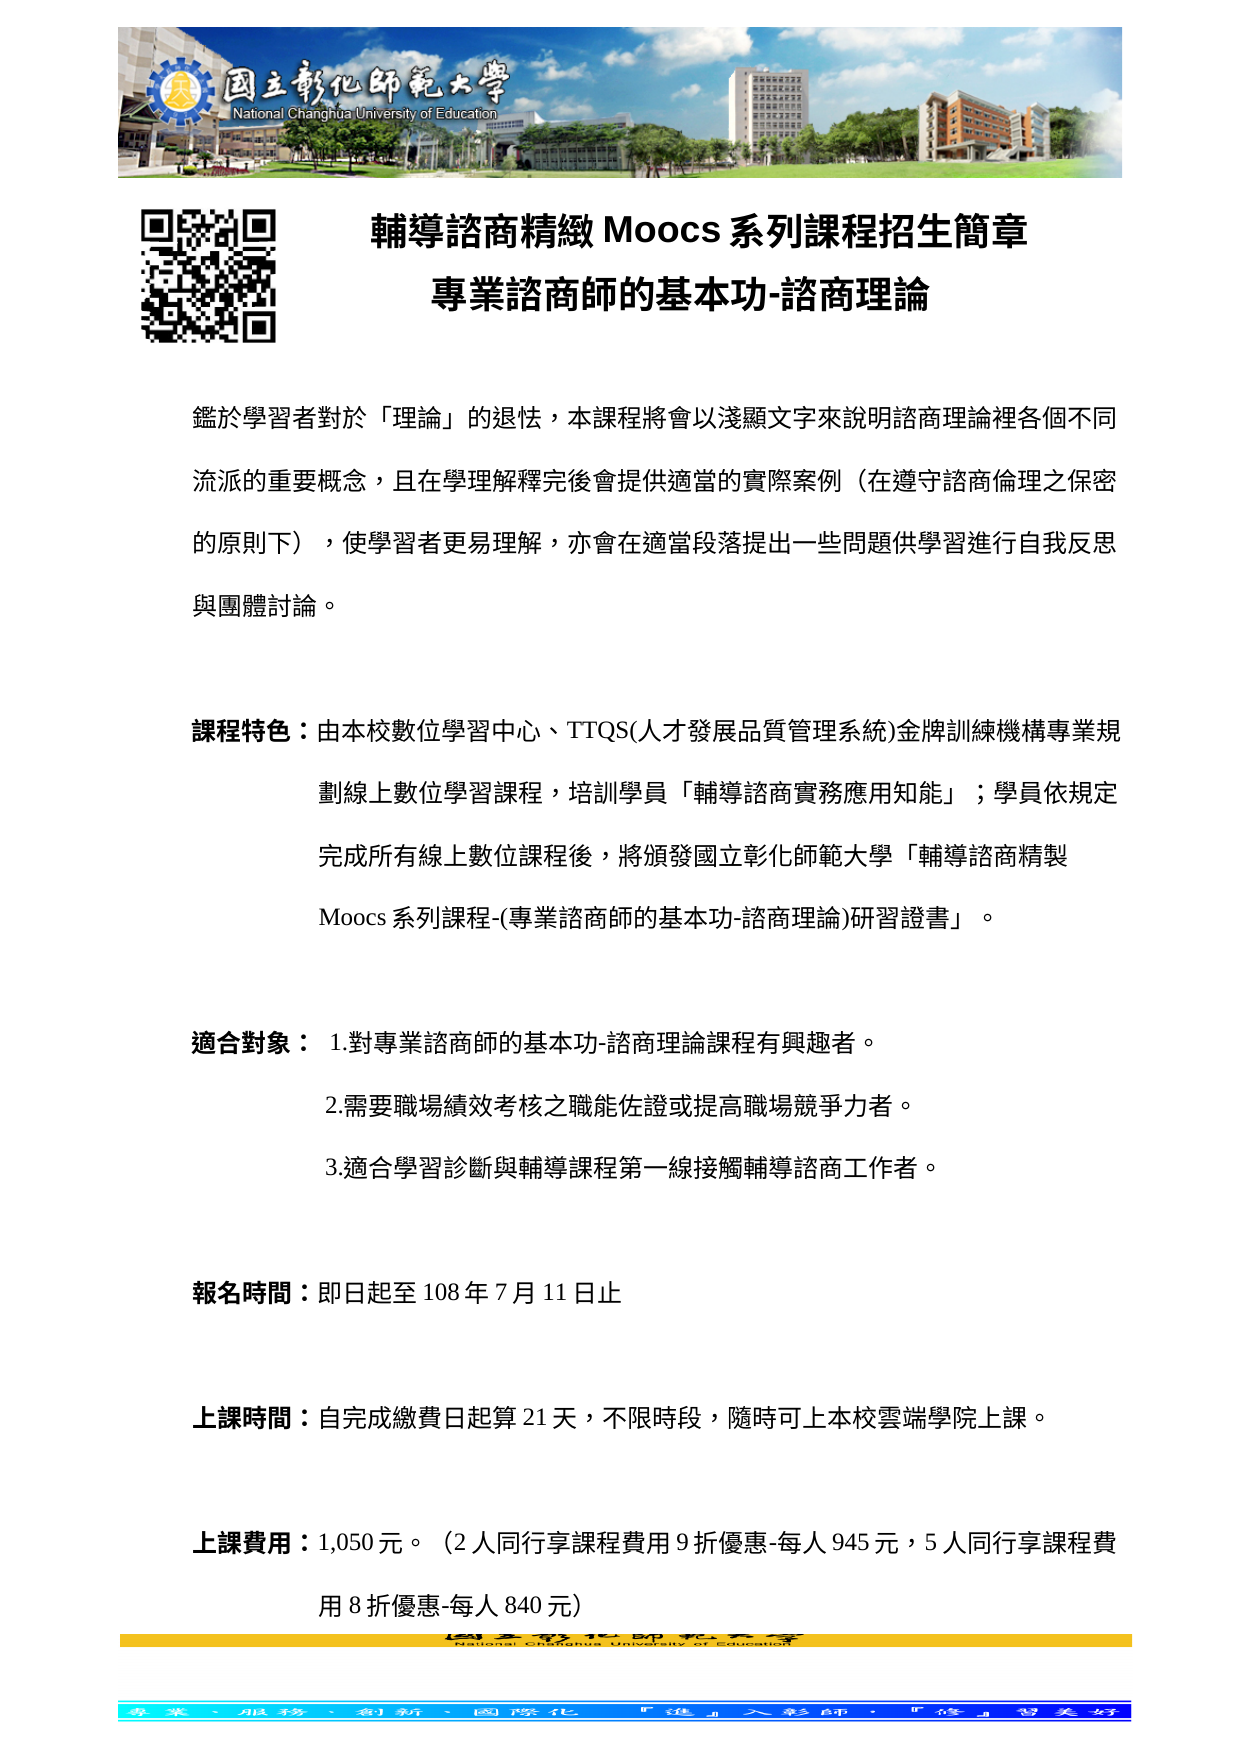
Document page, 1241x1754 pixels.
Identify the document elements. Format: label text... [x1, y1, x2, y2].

text [118, 250, 159, 312]
text 適合對象： 1.對專業諮商師的基本功-諮商理論課程有興趣者。 [192, 1000, 1122, 1062]
text 輔導諮商精緻Moocs系列課程招生簡章 [118, 187, 1122, 250]
text 課程特色：由本校數位學習中心、TTQS(人才發展品質管理系統)金牌訓練機構專業規劃線上數位學習課程，培訓學員「輔導諮商實務應用知能」；學員依規定完成所有線上數位課程後，將頒發國立彰化師範大學「輔導諮商精製Moocs系列課程-(專業諮商師的基本功-諮商理論)研習證書」。 [192, 687, 1122, 937]
text 3.適合學習診斷與輔導課程第一線接觸輔導諮商工作者。 [325, 1125, 1122, 1187]
text 上課費用：1,050元。（2人同行享課程費用9折優惠-每人945元，5人同行享課程費用8折優惠-每人840元） [192, 1500, 1122, 1625]
text 上課時間：自完成繳費日起算21天，不限時段，隨時可上本校雲端學院上課。 [192, 1375, 1122, 1437]
text 2.需要職場績效考核之職能佐證或提高職場競爭力者。 [325, 1062, 1122, 1125]
text 鑑於學習者對於「理論」的退怯，本課程將會以淺顯文字來說明諮商理論裡各個不同流派的重要概念，且在學理解釋完後會提供適當的實際案例（在遵守諮商倫理之保密的原則下），使學習者更易理解，亦會在適當段落提出一些問題供學習進行自我反思與團體討論。 [192, 375, 1122, 625]
text 報名時間：即日起至108年7月11日止 [192, 1250, 1122, 1312]
text 專業諮商師的基本功-諮商理論 [244, 250, 1122, 312]
